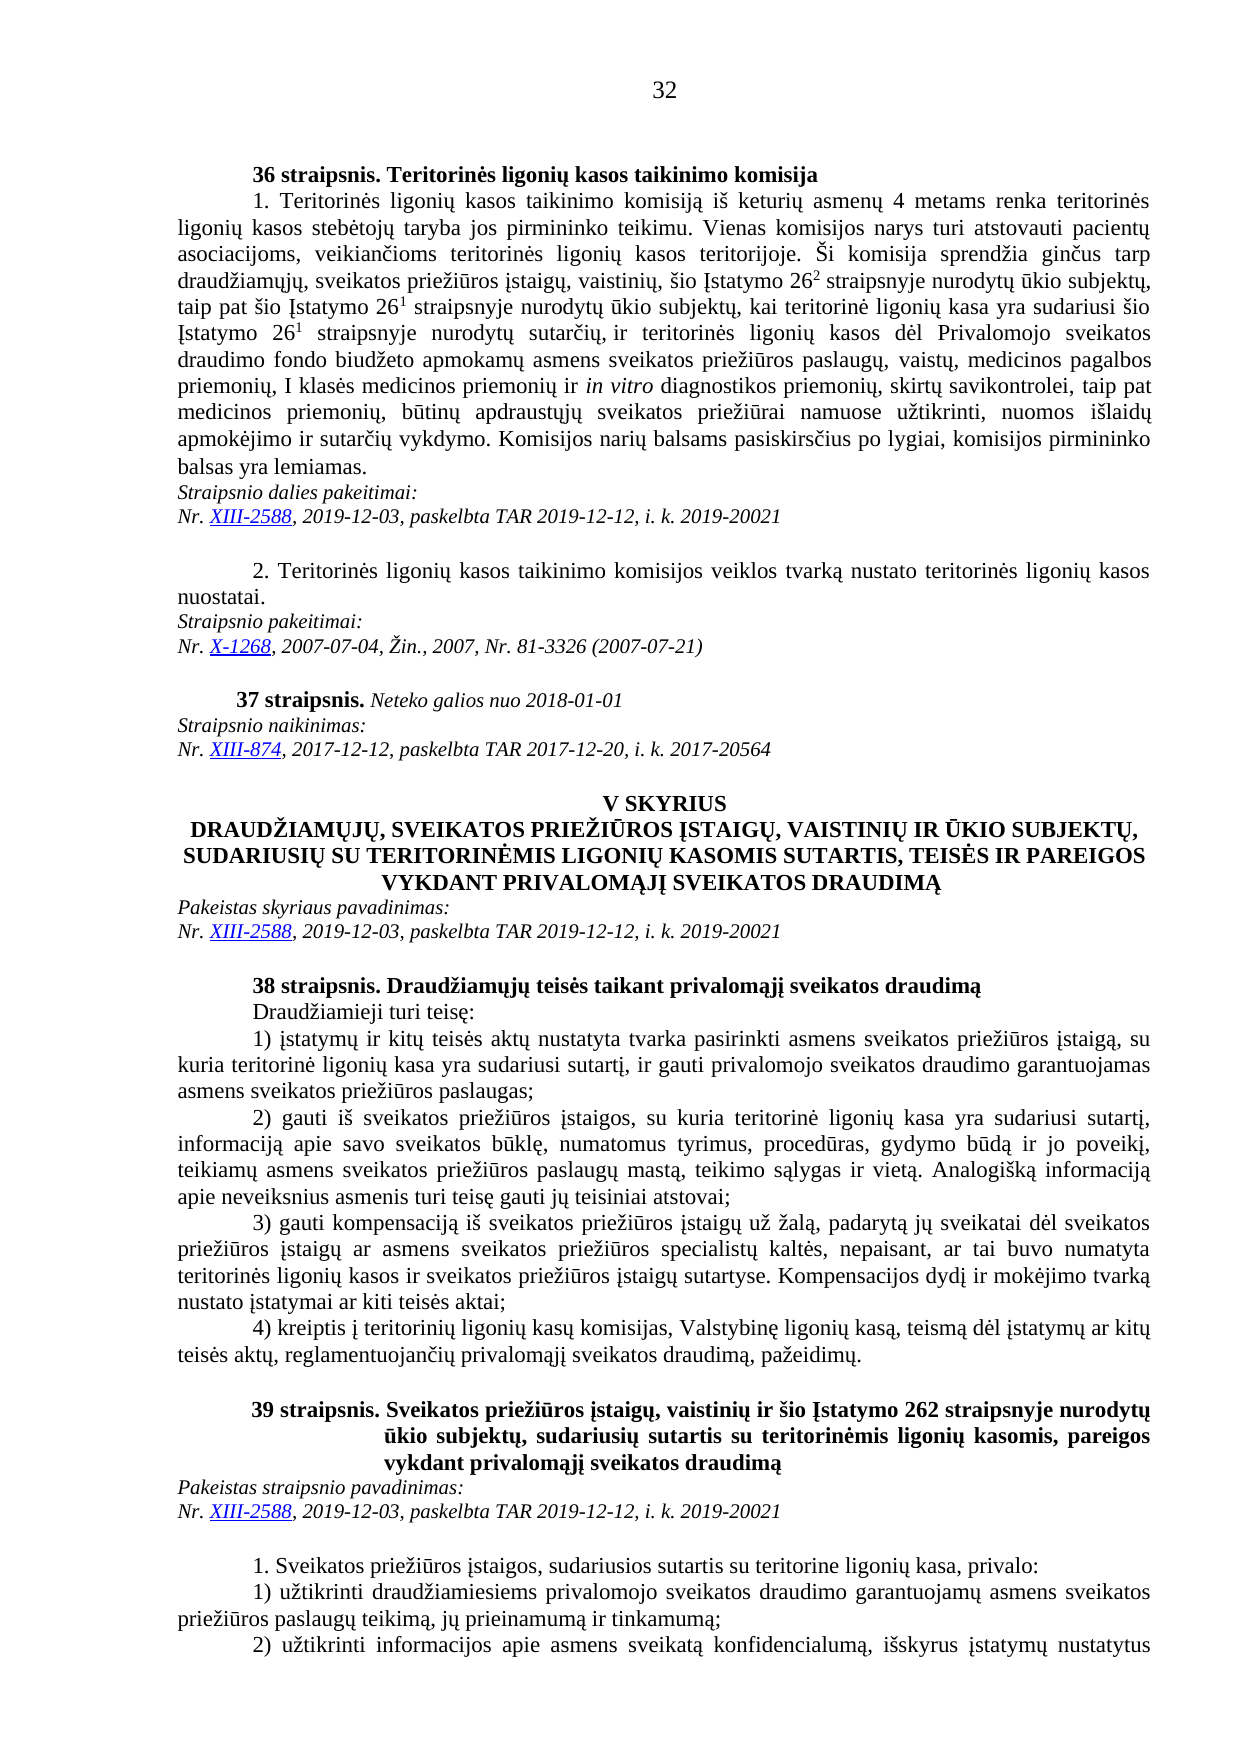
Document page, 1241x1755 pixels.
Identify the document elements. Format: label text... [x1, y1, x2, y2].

text 1) užtikrinti draudžiamiesiems privalomojo sveikatos draudimo garantuojamų asmens sveikatos priežiūros paslaugų teikimą, jų prieinamumą ir tinkamumą; [177, 1578, 1152, 1631]
text 37 straipsnis. Neteko galios nuo 2018-01-01 [177, 686, 1152, 713]
text Straipsnio pakeitimai: [177, 609, 1152, 633]
text Straipsnio naikinimas: [177, 713, 1152, 737]
text Nr. XIII-2588, 2019-12-03, paskelbta TAR 2019-12-12, i. k. 2019-20021 [177, 919, 1152, 943]
text Straipsnio dalies pakeitimai: [177, 480, 1152, 504]
text 4) kreiptis į teritorinių ligonių kasų komisijas, Valstybinę ligonių kasą, teismą dėl įstatymų ar kitų teisės aktų, reglamentuojančių privalomąjį sveikatos draudimą, pažeidimų. [177, 1314, 1152, 1367]
text Pakeistas straipsnio pavadinimas: [177, 1475, 1152, 1499]
text 2) užtikrinti informacijos apie asmens sveikatą konfidencialumą, išskyrus įstatymų nustatytus [177, 1631, 1152, 1657]
text Nr. XIII-874, 2017-12-12, paskelbta TAR 2017-12-20, i. k. 2017-20564 [177, 737, 1152, 761]
text Pakeistas skyriaus pavadinimas: [177, 895, 1152, 919]
text 38 straipsnis. Draudžiamųjų teisės taikant privalomąjį sveikatos draudimą [177, 972, 1152, 998]
text 1. Teritorinės ligonių kasos taikinimo komisiją iš keturių asmenų 4 metams renka teritorinės ligonių kasos stebėtojų taryba jos pirmininko teikimu. Vienas komisijos narys turi atstovauti pacientų asociacijoms, veikiančioms teritorinės ligonių kasos teritorijoje. Ši komisija sprendžia ginčus tarp draudžiamųjų, sveikatos priežiūros įstaigų, vaistinių, šio Įstatymo 262 straipsnyje nurodytų ūkio subjektų, taip pat šio Įstatymo 261 straipsnyje nurodytų ūkio subjektų, kai teritorinė ligonių kasa yra sudariusi šio Įstatymo 261 straipsnyje nurodytų sutarčių, ir teritorinės ligonių kasos dėl Privalomojo sveikatos draudimo fondo biudžeto apmokamų asmens sveikatos priežiūros paslaugų, vaistų, medicinos pagalbos priemonių, I klasės medicinos priemonių ir in vitro diagnostikos priemonių, skirtų savikontrolei, taip pat medicinos priemonių, būtinų apdraustųjų sveikatos priežiūrai namuose užtikrinti, nuomos išlaidų apmokėjimo ir sutarčių vykdymo. Komisijos narių balsams pasiskirsčius po lygiai, komisijos pirmininko balsas yra lemiamas. [177, 188, 1152, 480]
text 36 straipsnis. Teritorinės ligonių kasos taikinimo komisija [177, 161, 1152, 188]
text Nr. XIII-2588, 2019-12-03, paskelbta TAR 2019-12-12, i. k. 2019-20021 [177, 504, 1152, 528]
text 39 straipsnis. Sveikatos priežiūros įstaigų, vaistinių ir šio Įstatymo 262 straipsnyje nurodytų ūkio subjektų, sudariusių sutartis su teritorinėmis ligonių kasomis, pareigos vykdant privalomąjį sveikatos draudimą [251, 1396, 1152, 1475]
text 1) įstatymų ir kitų teisės aktų nustatyta tvarka pasirinkti asmens sveikatos priežiūros įstaigą, su kuria teritorinė ligonių kasa yra sudariusi sutartį, ir gauti privalomojo sveikatos draudimo garantuojamas asmens sveikatos priežiūros paslaugas; [177, 1024, 1152, 1104]
text V SKYRIUS [177, 789, 1152, 816]
text Nr. XIII-2588, 2019-12-03, paskelbta TAR 2019-12-12, i. k. 2019-20021 [177, 1499, 1152, 1523]
text 1. Sveikatos priežiūros įstaigos, sudariusios sutartis su teritorine ligonių kasa, privalo: [177, 1552, 1152, 1578]
text Draudžiamieji turi teisę: [177, 998, 1152, 1024]
text 3) gauti kompensaciją iš sveikatos priežiūros įstaigų už žalą, padarytą jų sveikatai dėl sveikatos priežiūros įstaigų ar asmens sveikatos priežiūros specialistų kaltės, nepaisant, ar tai buvo numatyta teritorinės ligonių kasos ir sveikatos priežiūros įstaigų sutartyse. Kompensacijos dydį ir mokėjimo tvarką nustato įstatymai ar kiti teisės aktai; [177, 1209, 1152, 1314]
text 2. Teritorinės ligonių kasos taikinimo komisijos veiklos tvarką nustato teritorinės ligonių kasos nuostatai. [177, 557, 1152, 609]
text DRAUDŽIAMŲJŲ, SVEIKATOS PRIEŽIŪROS ĮSTAIGŲ, VAISTINIŲ IR ŪKIO SUBJEKTŲ, SUDARIUSIŲ SU TERITORINĖMIS LIGONIŲ KASOMIS SUTARTIS, TEISĖS IR PAREIGOS VYKDANT PRIVALOMĄJĮ SVEIKATOS DRAUDIMĄ [177, 816, 1152, 895]
text 2) gauti iš sveikatos priežiūros įstaigos, su kuria teritorinė ligonių kasa yra sudariusi sutartį, informaciją apie savo sveikatos būklę, numatomus tyrimus, procedūras, gydymo būdą ir jo poveikį, teikiamų asmens sveikatos priežiūros paslaugų mastą, teikimo sąlygas ir vietą. Analogišką informaciją apie neveiksnius asmenis turi teisę gauti jų teisiniai atstovai; [177, 1104, 1152, 1209]
text Nr. X-1268, 2007-07-04, Žin., 2007, Nr. 81-3326 (2007-07-21) [177, 633, 1152, 658]
